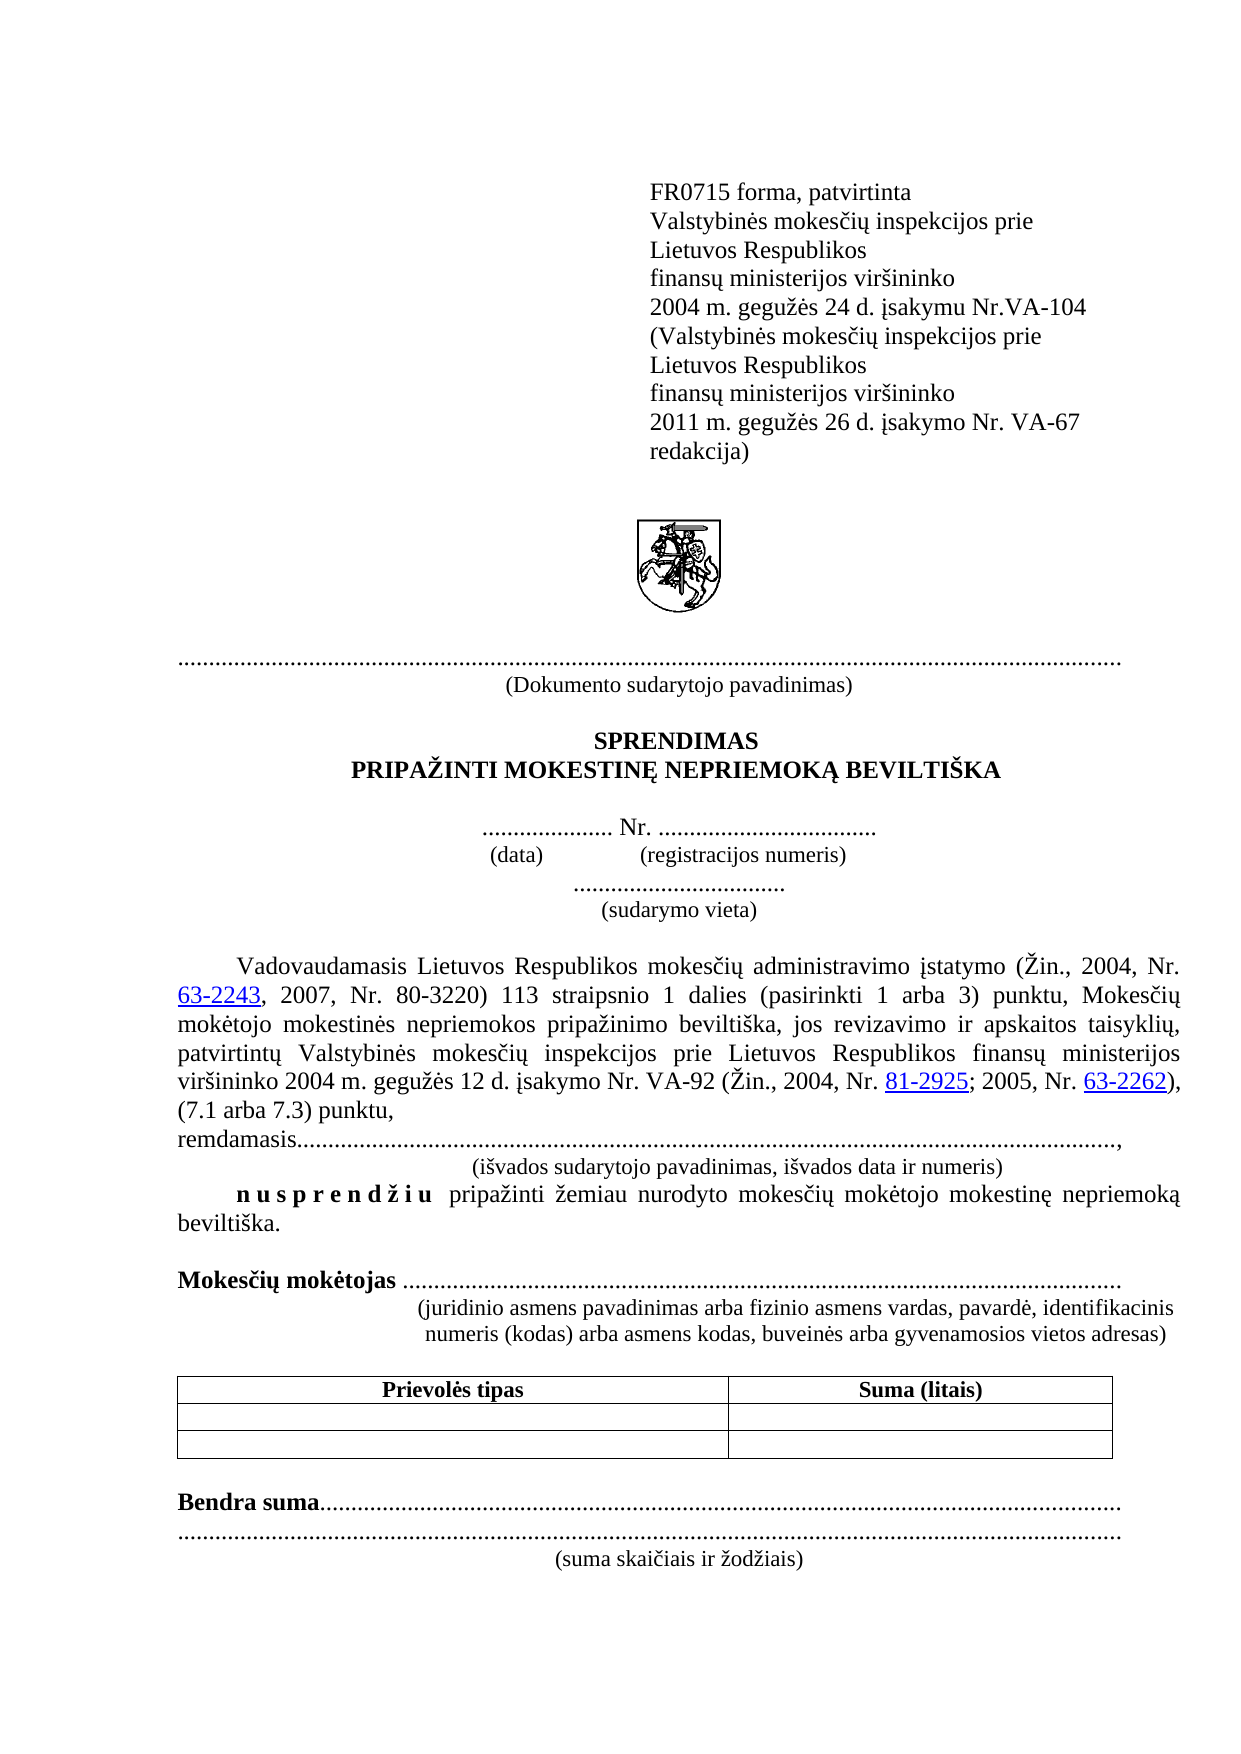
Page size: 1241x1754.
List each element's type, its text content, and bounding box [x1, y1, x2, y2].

text finansų ministerijos viršininko [649, 378, 1181, 407]
table_cell [178, 1404, 728, 1430]
text Mokesčių mokėtojas [177, 1265, 1181, 1294]
text Lietuvos Respublikos [649, 350, 1181, 378]
text SPRENDIMAS PRIPAŽINTI MOKESTINĘ NEPRIEMOKĄ BEVILTIŠKA [177, 726, 1181, 784]
table_cell [178, 1431, 728, 1458]
text Lietuvos Respublikos [649, 235, 1181, 263]
text nusprendžiu pripažinti žemiau nurodyto mokesčių mokėtojo mokestinę nepriemoką beviltiška. [177, 1179, 1181, 1237]
text .................................. [177, 868, 1181, 896]
text (Dokumento sudarytojo pavadinimas) [177, 671, 1181, 697]
text FR0715 forma, patvirtinta [649, 177, 1181, 206]
text . [177, 642, 1181, 671]
text (herbas) [177, 493, 1181, 614]
text ..................... Nr. ................................... [177, 812, 1181, 841]
text (Valstybinės mokesčių inspekcijos prie [649, 321, 1181, 350]
text 2004 m. gegužės 24 d. įsakymu Nr.VA-104 [649, 292, 1181, 321]
text (data) (registracijos numeris) [490, 841, 1181, 868]
text Valstybinės mokesčių inspekcijos prie [649, 206, 1181, 235]
text finansų ministerijos viršininko [649, 263, 1181, 292]
text (sudarymo vieta) [177, 896, 1181, 923]
text remdamasis , [177, 1124, 1181, 1153]
text (išvados sudarytojo pavadinimas, išvados data ir numeris) [294, 1153, 1181, 1179]
table_cell [729, 1404, 1112, 1430]
text . [177, 1516, 1181, 1545]
table_header Suma (litais) [729, 1377, 1112, 1403]
table_cell [729, 1431, 1112, 1458]
text Bendra suma [177, 1487, 1181, 1516]
text (suma skaičiais ir žodžiais) [177, 1545, 1181, 1571]
text (juridinio asmens pavadinimas arba fizinio asmens vardas, pavardė, identifikacinis numeris (kodas) arba asmens kodas, buveinės arba gyvenamosios vietos adresas) [411, 1294, 1181, 1347]
text Vadovaudamasis Lietuvos Respublikos mokesčių administravimo įstatymo (Žin., 2004, Nr. 63-2243, 2007, Nr. 80-3220) 113 straipsnio 1 dalies (pasirinkti 1 arba 3) punktu, Mokesčių mokėtojo mokestinės nepriemokos pripažinimo beviltiška, jos revizavimo ir apskaitos taisyklių, patvirtintų Valstybinės mokesčių inspekcijos prie Lietuvos Respublikos finansų ministerijos viršininko 2004 m. gegužės 12 d. įsakymo Nr. VA-92 (Žin., 2004, Nr. 81-2925; 2005, Nr. 63-2262), (7.1 arba 7.3) punktu, [177, 951, 1181, 1124]
text 2011 m. gegužės 26 d. įsakymo Nr. VA-67 redakcija) [649, 407, 1181, 465]
table_header Prievolės tipas [178, 1377, 728, 1403]
